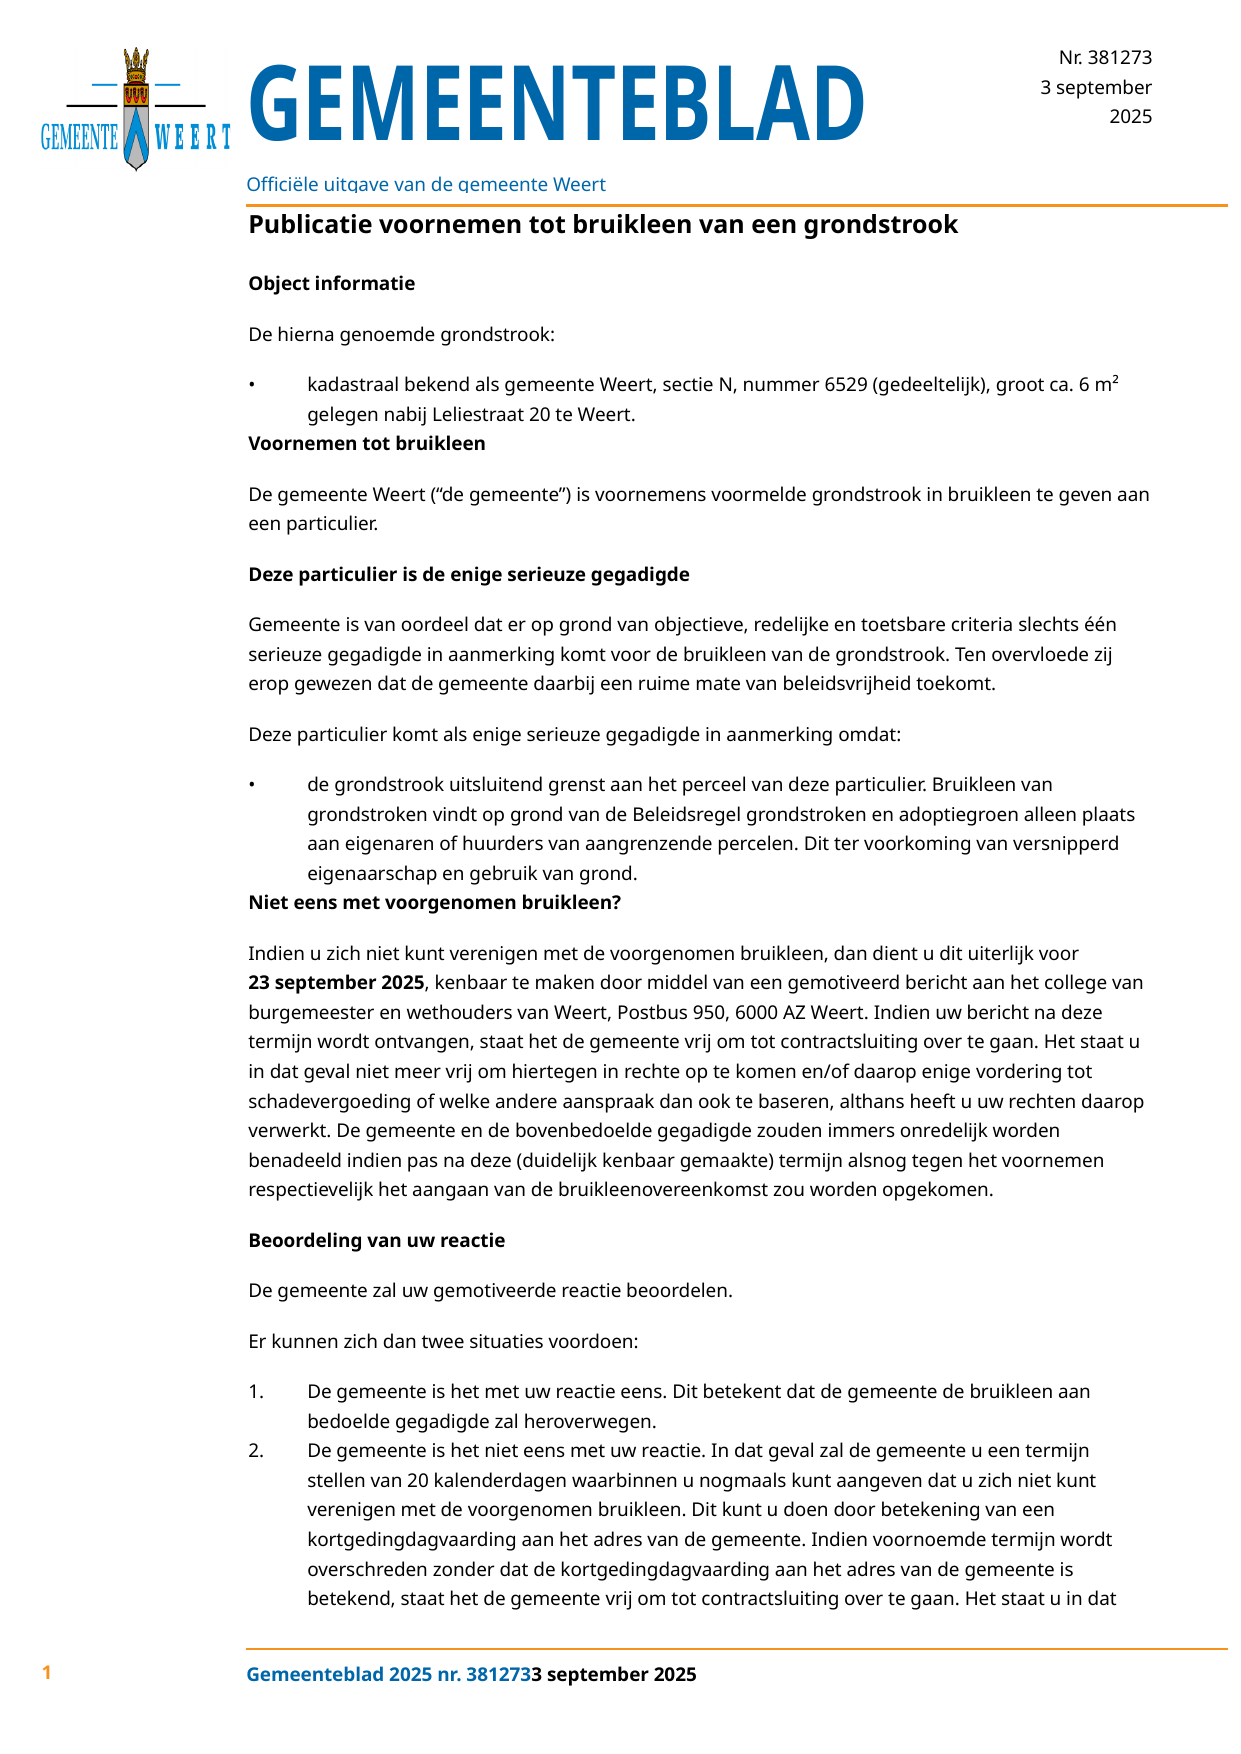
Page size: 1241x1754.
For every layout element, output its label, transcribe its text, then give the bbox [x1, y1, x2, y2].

text Niet eens met voorgenomen bruikleen? [248, 889, 1152, 915]
text Indien u zich niet kunt verenigen met de voorgenomen bruikleen, dan dient u dit uiterlijk voor 23 september 2025, kenbaar te maken door middel van een gemotiveerd bericht aan het college van burgemeester en wethouders van Weert, Postbus 950, 6000 AZ Weert. Indien uw bericht na deze termijn wordt ontvangen, staat het de gemeente vrij om tot contractsluiting over te gaan. Het staat u in dat geval niet meer vrij om hiertegen in rechte op te komen en/of daarop enige vordering tot schadevergoeding of welke andere aanspraak dan ook te baseren, althans heeft u uw rechten daarop verwerkt. De gemeente en de bovenbedoelde gegadigde zouden immers onredelijk worden benadeeld indien pas na deze (duidelijk kenbaar gemaakte) termijn alsnog tegen het voornemen respectievelijk het aangaan van de bruikleenovereenkomst zou worden opgekomen. [248, 940, 1152, 1202]
picture [41, 47, 231, 172]
text Er kunnen zich dan twee situaties voordoen: [248, 1328, 1152, 1353]
list De gemeente is het met uw reactie eens. Dit betekent dat de gemeente de bruikleen aan bedoelde gegadigde zal heroverwegen. [248, 1378, 1152, 1433]
text Object informatie [248, 270, 1152, 296]
text Voornemen tot bruikleen [248, 430, 1152, 456]
list de grondstrook uitsluitend grenst aan het perceel van deze particulier. Bruikleen van grondstroken vindt op grond van de Beleidsregel grondstroken en adoptiegroen alleen plaats aan eigenaren of huurders van aangrenzende percelen. Dit ter voorkoming van versnipperd eigenaarschap en gebruik van grond. [248, 771, 1152, 886]
text Deze particulier is de enige serieuze gegadigde [248, 561, 1152, 586]
text Gemeente is van oordeel dat er op grond van objectieve, redelijke en toetsbare criteria slechts één serieuze gegadigde in aanmerking komt voor de bruikleen van de grondstrook. Ten overvloede zij erop gewezen dat de gemeente daarbij een ruime mate van beleidsvrijheid toekomt. [248, 611, 1152, 696]
text Publicatie voornemen tot bruikleen van een grondstrook [248, 207, 1152, 241]
list De gemeente is het niet eens met uw reactie. In dat geval zal de gemeente u een termijn stellen van 20 kalenderdagen waarbinnen u nogmaals kunt aangeven dat u zich niet kunt verenigen met de voorgenomen bruikleen. Dit kunt u doen door betekening van een kortgedingdagvaarding aan het adres van de gemeente. Indien voornoemde termijn wordt overschreden zonder dat de kortgedingdagvaarding aan het adres van de gemeente is betekend, staat het de gemeente vrij om tot contractsluiting over te gaan. Het staat u in dat [248, 1437, 1152, 1611]
text Beoordeling van uw reactie [248, 1227, 1152, 1253]
list kadastraal bekend als gemeente Weert, sectie N, nummer 6529 (gedeeltelijk), groot ca. 6 m² gelegen nabij Leliestraat 20 te Weert. [248, 371, 1152, 426]
text De gemeente Weert (“de gemeente”) is voornemens voormelde grondstrook in bruikleen te geven aan een particulier. [248, 481, 1152, 536]
text Deze particulier komt als enige serieuze gegadigde in aanmerking omdat: [248, 721, 1152, 746]
text De hierna genoemde grondstrook: [248, 321, 1152, 346]
text De gemeente zal uw gemotiveerde reactie beoordelen. [248, 1277, 1152, 1303]
